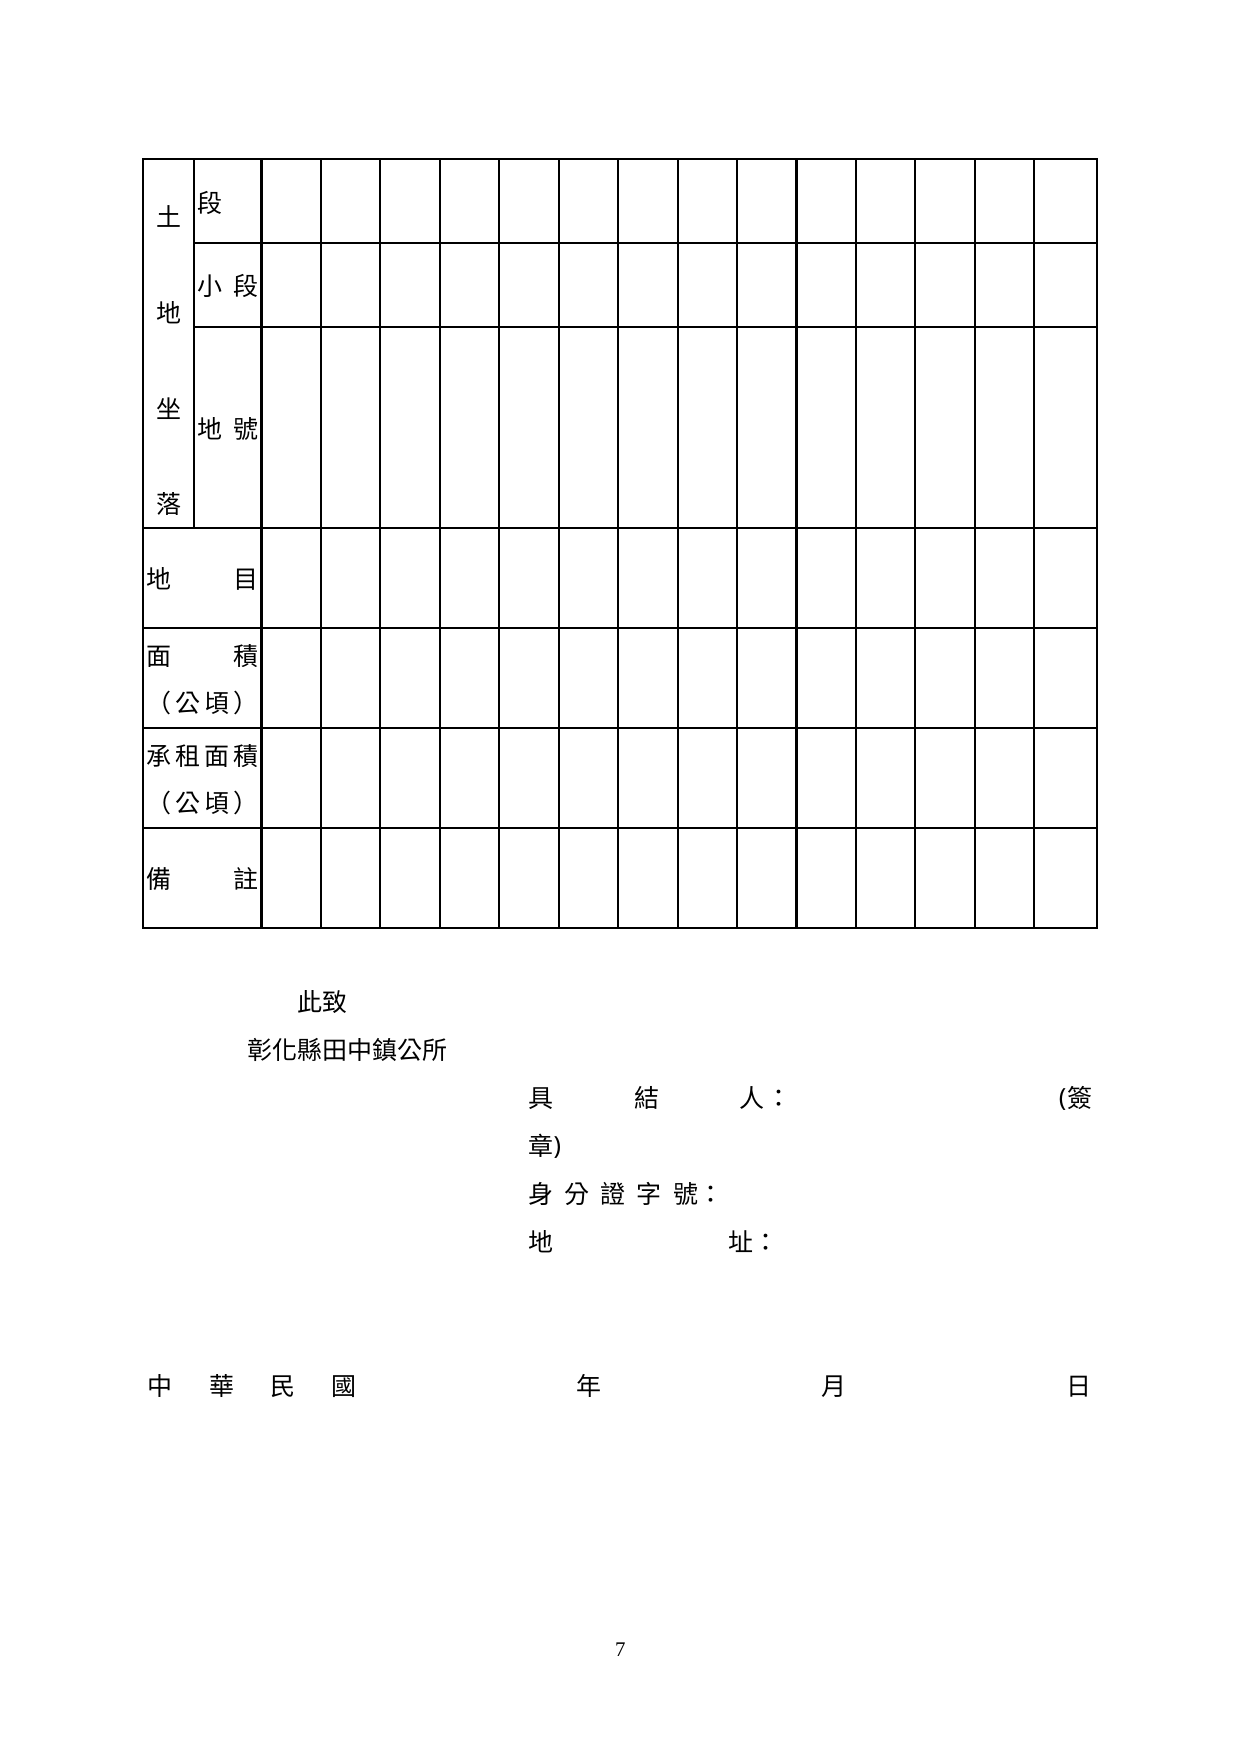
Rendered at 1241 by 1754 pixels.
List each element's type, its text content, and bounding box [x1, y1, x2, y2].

text 身 分 證 字 號： [528, 1169, 1092, 1217]
table_cell [798, 829, 855, 927]
table_cell [560, 160, 617, 242]
table_cell [263, 160, 320, 242]
table_cell [976, 629, 1033, 727]
table_cell [500, 829, 558, 927]
table_cell [381, 244, 439, 326]
table_cell [619, 829, 677, 927]
table_cell [263, 629, 320, 727]
table_cell [500, 529, 558, 627]
table_cell [441, 629, 498, 727]
table_cell [679, 829, 736, 927]
table_cell [619, 529, 677, 627]
table_cell [263, 244, 320, 326]
table_cell [1035, 244, 1096, 326]
table_cell [679, 529, 736, 627]
table_cell [1035, 160, 1096, 242]
table_cell [441, 729, 498, 827]
table_cell [322, 829, 379, 927]
table_cell [916, 629, 974, 727]
table_cell [1035, 529, 1096, 627]
table_cell [916, 729, 974, 827]
table_cell [738, 629, 795, 727]
table_cell [322, 160, 379, 242]
table_cell [619, 629, 677, 727]
table_cell [263, 729, 320, 827]
table_cell [381, 328, 439, 527]
table_cell [857, 244, 914, 326]
table_cell [916, 829, 974, 927]
table_cell [500, 244, 558, 326]
table_cell [263, 829, 320, 927]
table_cell [976, 829, 1033, 927]
table_cell [738, 829, 795, 927]
table_cell 承租面積 （公頃） [144, 729, 260, 827]
table_cell [798, 328, 855, 527]
table_cell [798, 244, 855, 326]
table_cell [679, 160, 736, 242]
table_cell 備註 [144, 829, 260, 927]
table_cell [263, 529, 320, 627]
table_cell [441, 244, 498, 326]
table_cell [263, 328, 320, 527]
table_cell [381, 529, 439, 627]
table_cell [619, 244, 677, 326]
table_cell 地目 [144, 529, 260, 627]
table_cell [857, 529, 914, 627]
table_cell [857, 160, 914, 242]
table_cell [500, 160, 558, 242]
table_cell [381, 729, 439, 827]
table_cell [857, 629, 914, 727]
table_cell 小段 [195, 244, 260, 326]
table_cell [798, 529, 855, 627]
table_cell [381, 160, 439, 242]
table_cell [1035, 328, 1096, 527]
table_cell 地號 [195, 328, 260, 527]
table_cell [857, 829, 914, 927]
table_cell [619, 328, 677, 527]
text 具 結 人： (簽章) [528, 1073, 1092, 1169]
table_cell [857, 729, 914, 827]
text 此致 [148, 977, 1092, 1025]
table_cell [798, 629, 855, 727]
table_cell [560, 629, 617, 727]
table_cell [679, 729, 736, 827]
table_cell [441, 328, 498, 527]
table_cell [679, 629, 736, 727]
table_cell [441, 160, 498, 242]
table_cell [322, 629, 379, 727]
table_cell [916, 328, 974, 527]
text 地 址： [528, 1217, 1092, 1264]
table_cell [1035, 629, 1096, 727]
table_cell [976, 244, 1033, 326]
table_cell [322, 328, 379, 527]
table_cell [916, 160, 974, 242]
table_cell [500, 328, 558, 527]
table_cell [560, 244, 617, 326]
table_cell [322, 729, 379, 827]
text 彰化縣田中鎮公所 [148, 1025, 1092, 1073]
table_cell [322, 529, 379, 627]
table_cell [560, 529, 617, 627]
table_cell [916, 244, 974, 326]
table_cell [738, 729, 795, 827]
table_cell [738, 244, 795, 326]
table_cell [976, 529, 1033, 627]
table_cell [679, 244, 736, 326]
table_cell [738, 328, 795, 527]
table_cell [500, 629, 558, 727]
table_cell [1035, 829, 1096, 927]
table_cell 土 地 坐 落 [144, 160, 193, 527]
table_cell [738, 160, 795, 242]
table_cell [441, 829, 498, 927]
table_cell [976, 328, 1033, 527]
table_cell [560, 829, 617, 927]
table_cell [976, 160, 1033, 242]
table_cell [560, 328, 617, 527]
table_cell [441, 529, 498, 627]
table_cell [1035, 729, 1096, 827]
table_cell [857, 328, 914, 527]
table_cell [916, 529, 974, 627]
text 中華民國 年 月 日 [148, 1360, 1092, 1408]
table_cell [679, 328, 736, 527]
table_cell [798, 160, 855, 242]
table_cell [738, 529, 795, 627]
table_cell 面積 （公頃） [144, 629, 260, 727]
table_cell [619, 729, 677, 827]
table_cell [381, 829, 439, 927]
table_cell [560, 729, 617, 827]
table_cell 段 [195, 160, 260, 242]
table_cell [381, 629, 439, 727]
table_cell [619, 160, 677, 242]
table_cell [322, 244, 379, 326]
table_cell [976, 729, 1033, 827]
table_cell [500, 729, 558, 827]
table_cell [798, 729, 855, 827]
